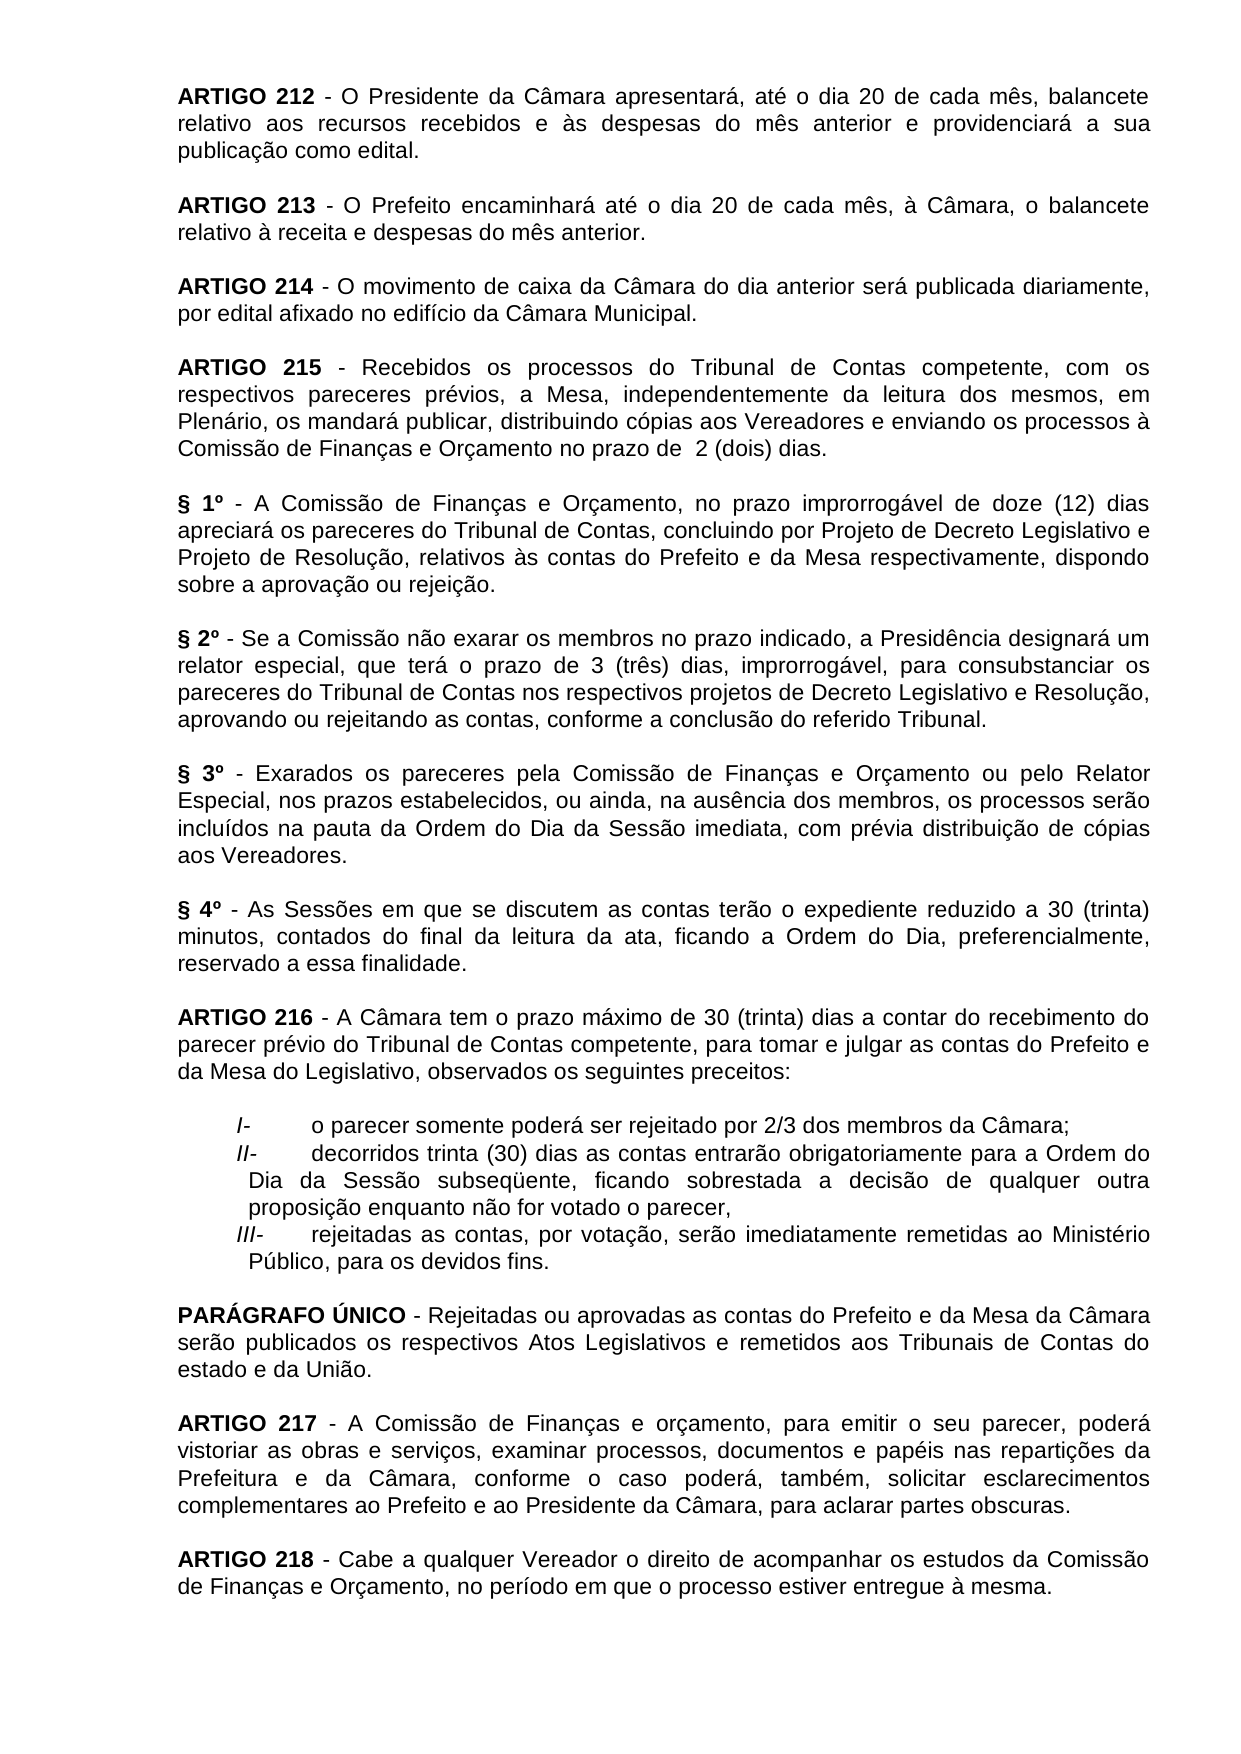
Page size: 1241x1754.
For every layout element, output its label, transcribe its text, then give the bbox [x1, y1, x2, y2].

subtitle ARTIGO 213 - O Prefeito encaminhará até o dia 20 de cada mês, à Câmara, o balancete relativo à receita e despesas do mês anterior. [177, 191, 1152, 245]
subtitle § 4º - As Sessões em que se discutem as contas terão o expediente reduzido a 30 (trinta) minutos, contados do final da leitura da ata, ficando a Ordem do Dia, preferencialmente, reservado a essa finalidade. [177, 895, 1152, 976]
subtitle PARÁGRAFO ÚNICO - Rejeitadas ou aprovadas as contas do Prefeito e da Mesa da Câmara serão publicados os respectivos Atos Legislativos e remetidos aos Tribunais de Contas do estado e da União. [177, 1301, 1152, 1383]
subtitle ARTIGO 218 - Cabe a qualquer Vereador o direito de acompanhar os estudos da Comissão de Finanças e Orçamento, no período em que o processo estiver entregue à mesma. [177, 1545, 1152, 1599]
subtitle ARTIGO 212 - O Presidente da Câmara apresentará, até o dia 20 de cada mês, balancete relativo aos recursos recebidos e às despesas do mês anterior e providenciará a sua publicação como edital. [177, 83, 1152, 164]
subtitle ARTIGO 214 - O movimento de caixa da Câmara do dia anterior será publicada diariamente, por edital afixado no edifício da Câmara Municipal. [177, 272, 1152, 326]
subtitle decorridos trinta (30) dias as contas entrarão obrigatoriamente para a Ordem do Dia da Sessão subseqüente, ficando sobrestada a decisão de qualquer outra proposição enquanto não for votado o parecer, [236, 1139, 1152, 1220]
subtitle ARTIGO 217 - A Comissão de Finanças e orçamento, para emitir o seu parecer, poderá vistoriar as obras e serviços, examinar processos, documentos e papéis nas repartições da Prefeitura e da Câmara, conforme o caso poderá, também, solicitar esclarecimentos complementares ao Prefeito e ao Presidente da Câmara, para aclarar partes obscuras. [177, 1410, 1152, 1518]
subtitle § 3º - Exarados os pareceres pela Comissão de Finanças e Orçamento ou pelo Relator Especial, nos prazos estabelecidos, ou ainda, na ausência dos membros, os processos serão incluídos na pauta da Ordem do Dia da Sessão imediata, com prévia distribuição de cópias aos Vereadores. [177, 760, 1152, 868]
subtitle ARTIGO 216 - A Câmara tem o prazo máximo de 30 (trinta) dias a contar do recebimento do parecer prévio do Tribunal de Contas competente, para tomar e julgar as contas do Prefeito e da Mesa do Legislativo, observados os seguintes preceitos: [177, 1003, 1152, 1085]
subtitle § 1º - A Comissão de Finanças e Orçamento, no prazo improrrogável de doze (12) dias apreciará os pareceres do Tribunal de Contas, concluindo por Projeto de Decreto Legislativo e Projeto de Resolução, relativos às contas do Prefeito e da Mesa respectivamente, dispondo sobre a aprovação ou rejeição. [177, 489, 1152, 597]
subtitle § 2º - Se a Comissão não exarar os membros no prazo indicado, a Presidência designará um relator especial, que terá o prazo de 3 (três) dias, improrrogável, para consubstanciar os pareceres do Tribunal de Contas nos respectivos projetos de Decreto Legislativo e Resolução, aprovando ou rejeitando as contas, conforme a conclusão do referido Tribunal. [177, 624, 1152, 733]
subtitle o parecer somente poderá ser rejeitado por 2/3 dos membros da Câmara; [236, 1112, 1152, 1139]
subtitle rejeitadas as contas, por votação, serão imediatamente remetidas ao Ministério Público, para os devidos fins. [236, 1220, 1152, 1274]
subtitle ARTIGO 215 - Recebidos os processos do Tribunal de Contas competente, com os respectivos pareceres prévios, a Mesa, independentemente da leitura dos mesmos, em Plenário, os mandará publicar, distribuindo cópias aos Vereadores e enviando os processos à Comissão de Finanças e Orçamento no prazo de 2 (dois) dias. [177, 353, 1152, 462]
